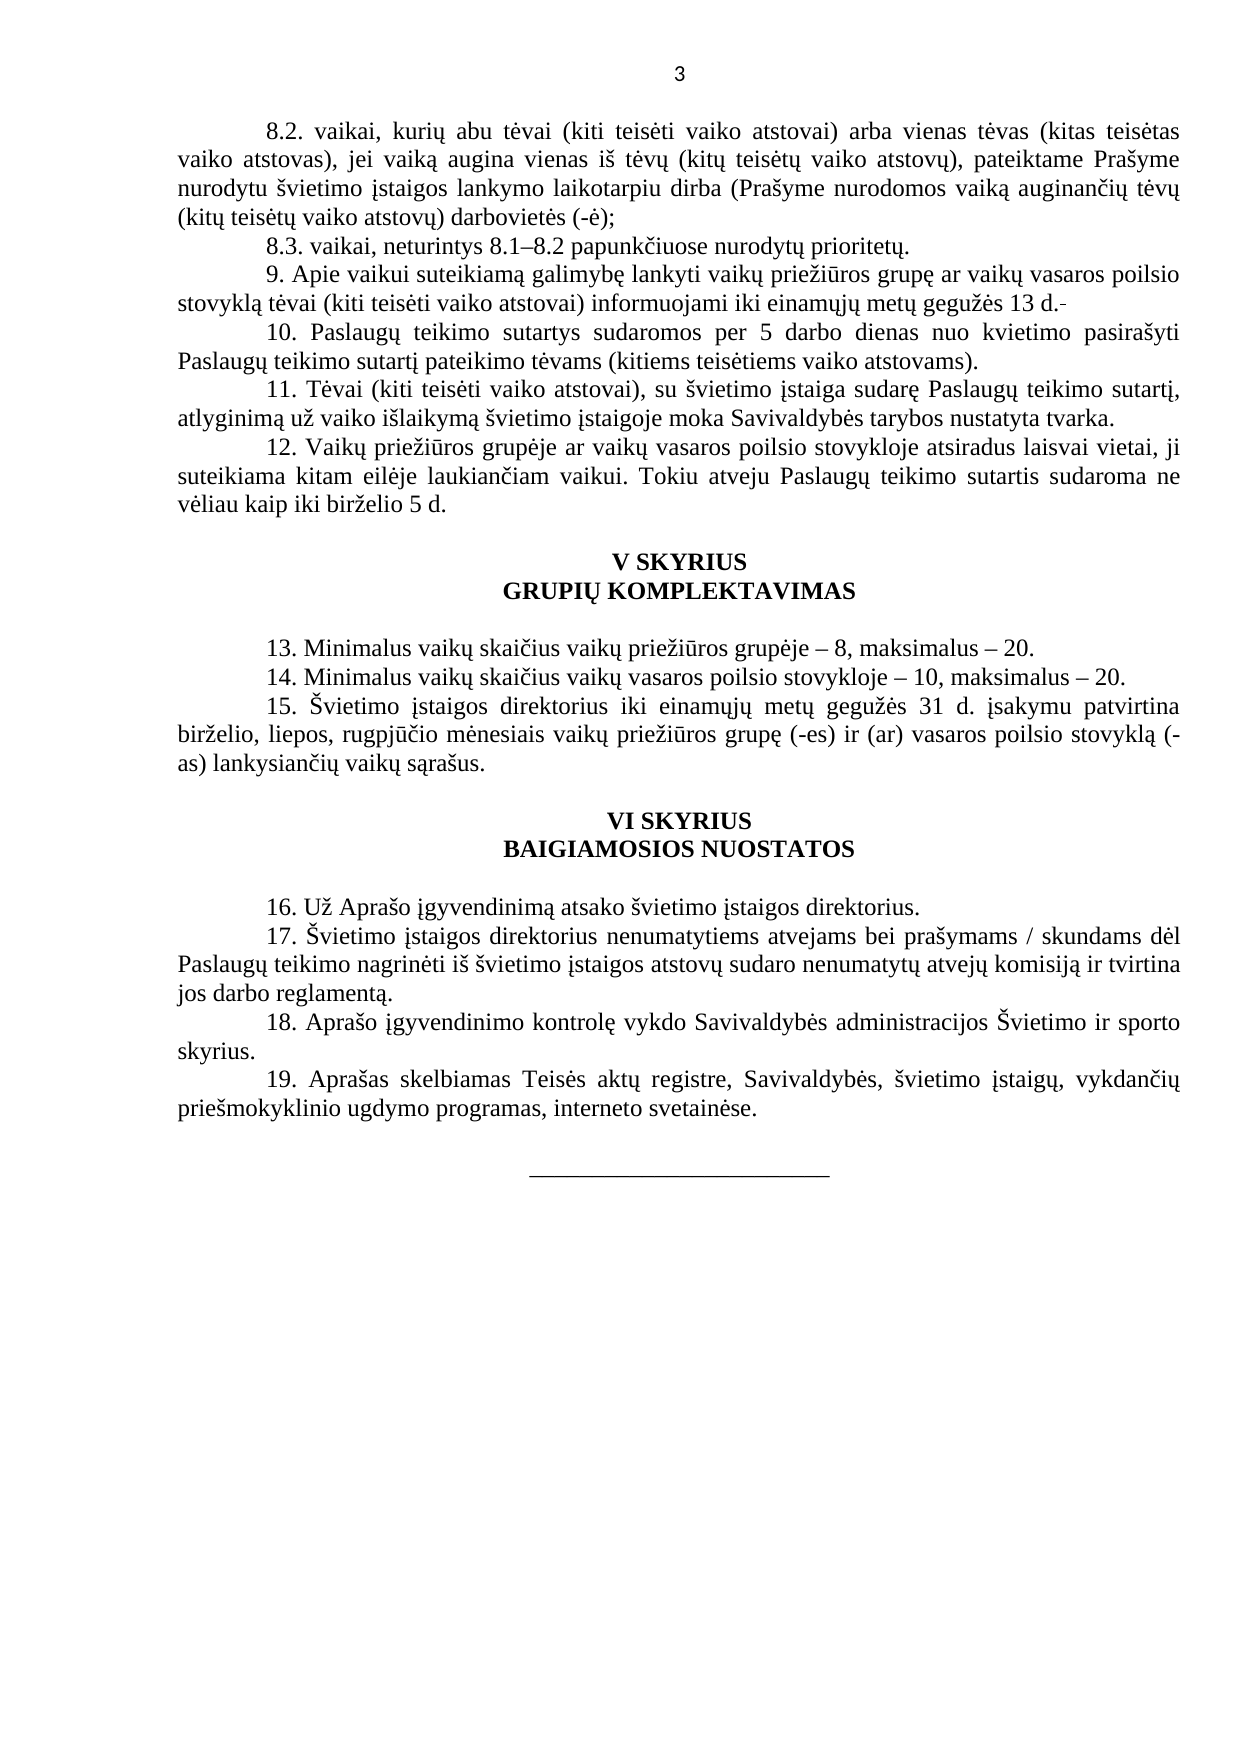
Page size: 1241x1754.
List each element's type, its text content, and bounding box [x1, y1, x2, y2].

text 8.3. vaikai, neturintys 8.1–8.2 papunkčiuose nurodytų prioritetų. [177, 231, 1181, 259]
text 11. Tėvai (kiti teisėti vaiko atstovai), su švietimo įstaiga sudarę Paslaugų teikimo sutartį, atlyginimą už vaiko išlaikymą švietimo įstaigoje moka Savivaldybės tarybos nustatyta tvarka. [177, 374, 1181, 432]
text 19. Aprašas skelbiamas Teisės aktų registre, Savivaldybės, švietimo įstaigų, vykdančių priešmokyklinio ugdymo programas, interneto svetainėse. [177, 1064, 1181, 1122]
text BAIGIAMOSIOS NUOSTATOS [177, 834, 1181, 863]
text V SKYRIUS [177, 547, 1181, 576]
text VI SKYRIUS [177, 806, 1181, 834]
text 12. Vaikų priežiūros grupėje ar vaikų vasaros poilsio stovykloje atsiradus laisvai vietai, ji suteikiama kitam eilėje laukiančiam vaikui. Tokiu atveju Paslaugų teikimo sutartis sudaroma ne vėliau kaip iki birželio 5 d. [177, 432, 1181, 518]
text 9. Apie vaikui suteikiamą galimybę lankyti vaikų priežiūros grupę ar vaikų vasaros poilsio stovyklą tėvai (kiti teisėti vaiko atstovai) informuojami iki einamųjų metų gegužės 13 d. [177, 259, 1181, 317]
text 14. Minimalus vaikų skaičius vaikų vasaros poilsio stovykloje – 10, maksimalus – 20. [177, 662, 1181, 691]
text ________________________ [177, 1151, 1181, 1179]
text 15. Švietimo įstaigos direktorius iki einamųjų metų gegužės 31 d. įsakymu patvirtina birželio, liepos, rugpjūčio mėnesiais vaikų priežiūros grupę (-es) ir (ar) vasaros poilsio stovyklą (-as) lankysiančių vaikų sąrašus. [177, 691, 1181, 777]
text 8.2. vaikai, kurių abu tėvai (kiti teisėti vaiko atstovai) arba vienas tėvas (kitas teisėtas vaiko atstovas), jei vaiką augina vienas iš tėvų (kitų teisėtų vaiko atstovų), pateiktame Prašyme nurodytu švietimo įstaigos lankymo laikotarpiu dirba (Prašyme nurodomos vaiką auginančių tėvų (kitų teisėtų vaiko atstovų) darbovietės (-ė); [177, 116, 1181, 231]
text 16. Už Aprašo įgyvendinimą atsako švietimo įstaigos direktorius. [177, 892, 1181, 921]
text GRUPIŲ KOMPLEKTAVIMAS [177, 576, 1181, 604]
text 18. Aprašo įgyvendinimo kontrolę vykdo Savivaldybės administracijos Švietimo ir sporto skyrius. [177, 1007, 1181, 1064]
text 13. Minimalus vaikų skaičius vaikų priežiūros grupėje – 8, maksimalus – 20. [177, 633, 1181, 662]
text 10. Paslaugų teikimo sutartys sudaromos per 5 darbo dienas nuo kvietimo pasirašyti Paslaugų teikimo sutartį pateikimo tėvams (kitiems teisėtiems vaiko atstovams). [177, 317, 1181, 374]
text 17. Švietimo įstaigos direktorius nenumatytiems atvejams bei prašymams / skundams dėl Paslaugų teikimo nagrinėti iš švietimo įstaigos atstovų sudaro nenumatytų atvejų komisiją ir tvirtina jos darbo reglamentą. [177, 921, 1181, 1007]
